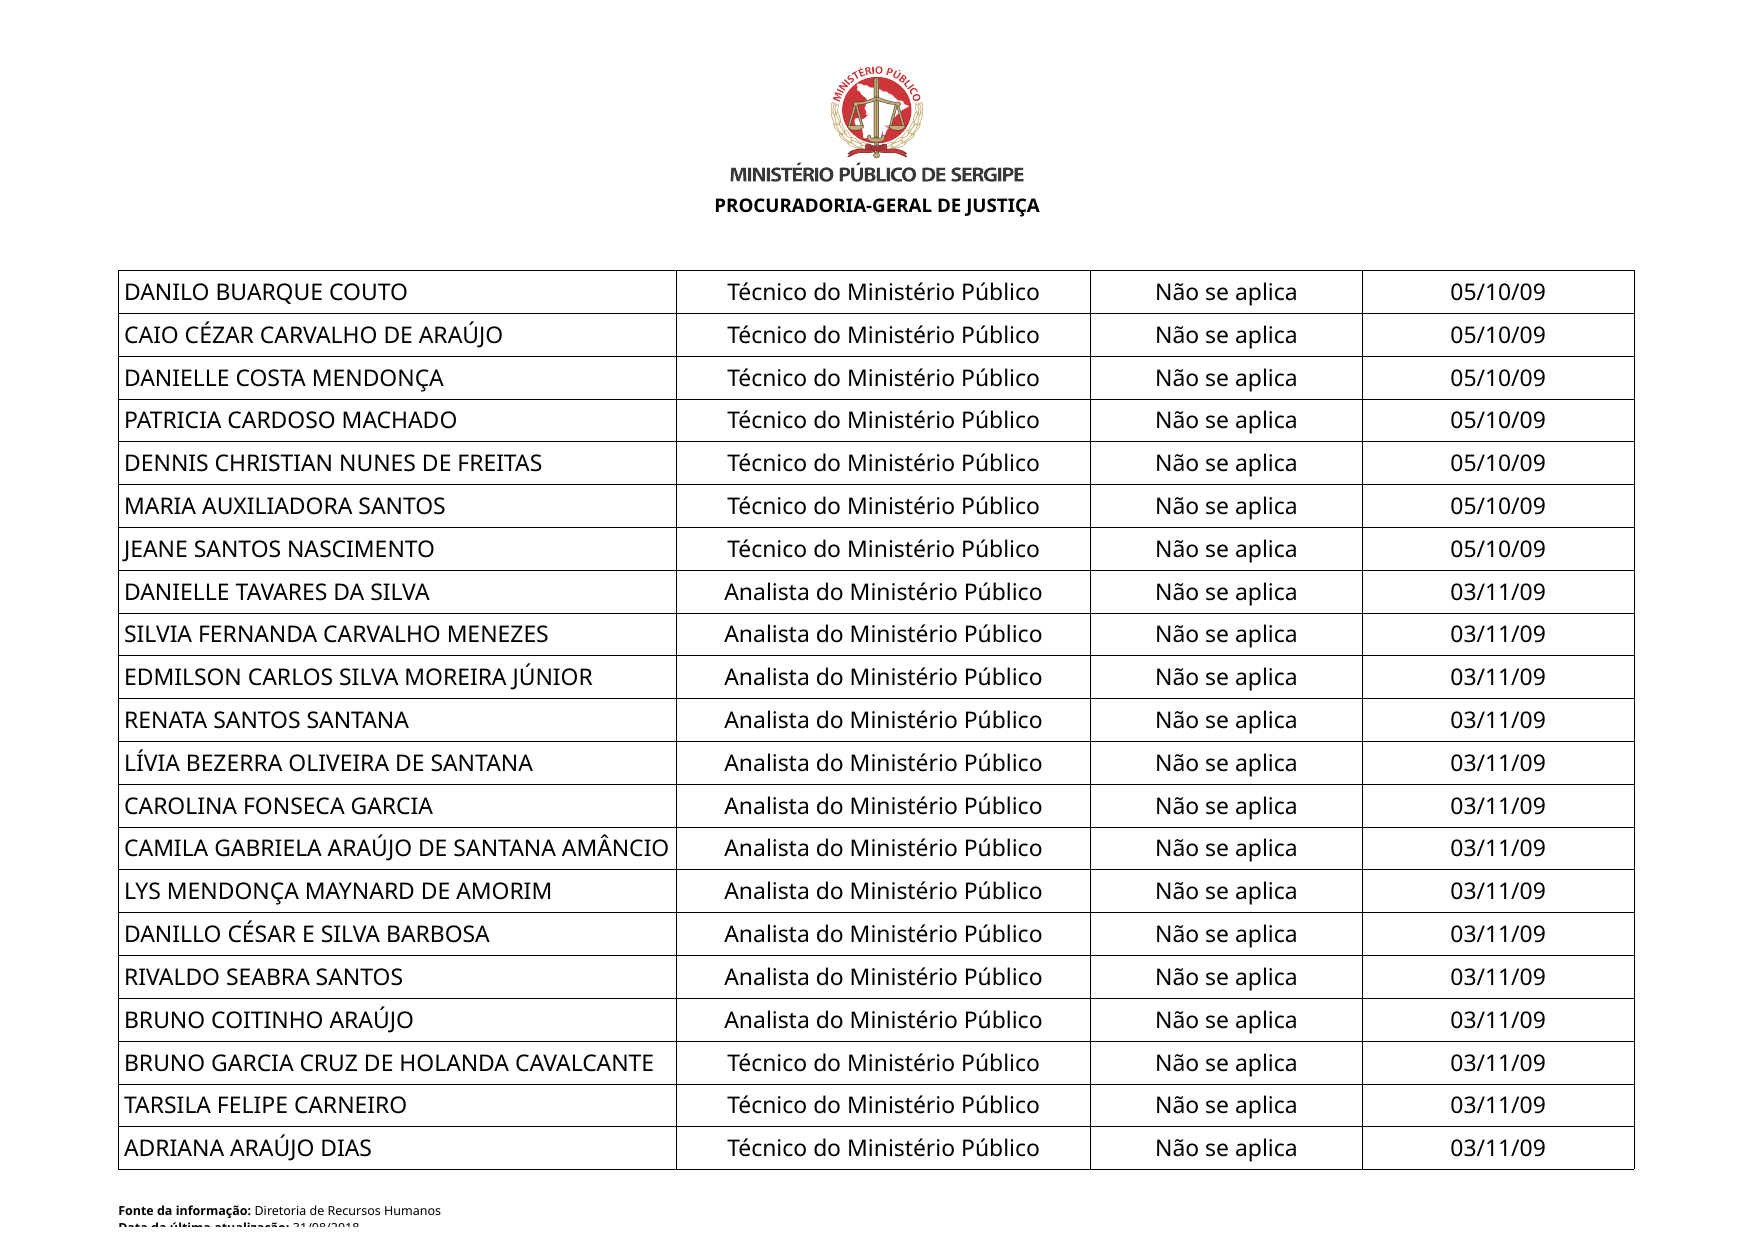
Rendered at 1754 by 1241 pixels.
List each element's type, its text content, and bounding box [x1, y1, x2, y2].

table_cell Não se aplica [1091, 1042, 1362, 1083]
table_cell 03/11/09 [1363, 999, 1634, 1041]
table_cell Técnico do Ministério Público [677, 528, 1090, 570]
table_cell Não se aplica [1091, 699, 1362, 741]
table_cell BRUNO GARCIA CRUZ DE HOLANDA CAVALCANTE [119, 1042, 676, 1083]
table_cell Não se aplica [1091, 442, 1362, 484]
table_cell Técnico do Ministério Público [677, 1042, 1090, 1083]
table_cell PATRICIA CARDOSO MACHADO [119, 400, 676, 441]
table_cell 03/11/09 [1363, 1127, 1634, 1169]
table_cell Não se aplica [1091, 314, 1362, 356]
table_cell DENNIS CHRISTIAN NUNES DE FREITAS [119, 442, 676, 484]
table_cell Não se aplica [1091, 485, 1362, 527]
table_cell DANILO BUARQUE COUTO [119, 271, 676, 313]
table_cell Não se aplica [1091, 571, 1362, 612]
table_cell 03/11/09 [1363, 571, 1634, 612]
table_cell 05/10/09 [1363, 271, 1634, 313]
table_cell Analista do Ministério Público [677, 785, 1090, 827]
table_cell Não se aplica [1091, 614, 1362, 655]
table_cell 05/10/09 [1363, 442, 1634, 484]
table_cell Não se aplica [1091, 785, 1362, 827]
table_cell Analista do Ministério Público [677, 956, 1090, 998]
table_cell Analista do Ministério Público [677, 656, 1090, 698]
table_cell CAROLINA FONSECA GARCIA [119, 785, 676, 827]
table_cell Técnico do Ministério Público [677, 1127, 1090, 1169]
table_cell 03/11/09 [1363, 785, 1634, 827]
table_cell 05/10/09 [1363, 400, 1634, 441]
table_cell Técnico do Ministério Público [677, 314, 1090, 356]
table_cell Técnico do Ministério Público [677, 400, 1090, 441]
table_cell Técnico do Ministério Público [677, 485, 1090, 527]
table_cell 03/11/09 [1363, 956, 1634, 998]
table_cell DANILLO CÉSAR E SILVA BARBOSA [119, 913, 676, 955]
table_cell Analista do Ministério Público [677, 828, 1090, 869]
table_cell Analista do Ministério Público [677, 870, 1090, 912]
table_cell LYS MENDONÇA MAYNARD DE AMORIM [119, 870, 676, 912]
table_cell 03/11/09 [1363, 614, 1634, 655]
table_cell DANIELLE COSTA MENDONÇA [119, 357, 676, 398]
table_cell JEANE SANTOS NASCIMENTO [119, 528, 676, 570]
table_cell Analista do Ministério Público [677, 571, 1090, 612]
table_cell Técnico do Ministério Público [677, 442, 1090, 484]
table_cell 03/11/09 [1363, 1085, 1634, 1126]
table_cell EDMILSON CARLOS SILVA MOREIRA JÚNIOR [119, 656, 676, 698]
table_cell Não se aplica [1091, 400, 1362, 441]
table_cell 03/11/09 [1363, 828, 1634, 869]
table_cell BRUNO COITINHO ARAÚJO [119, 999, 676, 1041]
table_cell Analista do Ministério Público [677, 614, 1090, 655]
table_cell 05/10/09 [1363, 314, 1634, 356]
table_cell Não se aplica [1091, 1085, 1362, 1126]
table_cell Não se aplica [1091, 742, 1362, 784]
table_cell Não se aplica [1091, 956, 1362, 998]
table_cell 05/10/09 [1363, 357, 1634, 398]
table_cell 03/11/09 [1363, 742, 1634, 784]
table_cell RIVALDO SEABRA SANTOS [119, 956, 676, 998]
table_cell SILVIA FERNANDA CARVALHO MENEZES [119, 614, 676, 655]
table_cell Analista do Ministério Público [677, 999, 1090, 1041]
table_cell 05/10/09 [1363, 485, 1634, 527]
table_cell 03/11/09 [1363, 870, 1634, 912]
table_cell Analista do Ministério Público [677, 742, 1090, 784]
table_cell Não se aplica [1091, 357, 1362, 398]
table_cell Analista do Ministério Público [677, 699, 1090, 741]
table_cell Não se aplica [1091, 870, 1362, 912]
table_cell MARIA AUXILIADORA SANTOS [119, 485, 676, 527]
table_cell TARSILA FELIPE CARNEIRO [119, 1085, 676, 1126]
table_cell Não se aplica [1091, 528, 1362, 570]
table_cell CAIO CÉZAR CARVALHO DE ARAÚJO [119, 314, 676, 356]
table_cell Analista do Ministério Público [677, 913, 1090, 955]
table_cell Não se aplica [1091, 1127, 1362, 1169]
table_cell ADRIANA ARAÚJO DIAS [119, 1127, 676, 1169]
table_cell 05/10/09 [1363, 528, 1634, 570]
table_cell Técnico do Ministério Público [677, 1085, 1090, 1126]
table_cell Não se aplica [1091, 999, 1362, 1041]
table_cell 03/11/09 [1363, 656, 1634, 698]
table_cell LÍVIA BEZERRA OLIVEIRA DE SANTANA [119, 742, 676, 784]
table_cell Não se aplica [1091, 271, 1362, 313]
table_cell DANIELLE TAVARES DA SILVA [119, 571, 676, 612]
table_cell CAMILA GABRIELA ARAÚJO DE SANTANA AMÂNCIO [119, 828, 676, 869]
table_cell Não se aplica [1091, 656, 1362, 698]
table_cell Não se aplica [1091, 828, 1362, 869]
picture [730, 66, 1024, 185]
table_cell 03/11/09 [1363, 699, 1634, 741]
table_cell Técnico do Ministério Público [677, 271, 1090, 313]
table_cell RENATA SANTOS SANTANA [119, 699, 676, 741]
table_cell Não se aplica [1091, 913, 1362, 955]
table_cell 03/11/09 [1363, 1042, 1634, 1083]
table_cell Técnico do Ministério Público [677, 357, 1090, 398]
table_cell 03/11/09 [1363, 913, 1634, 955]
